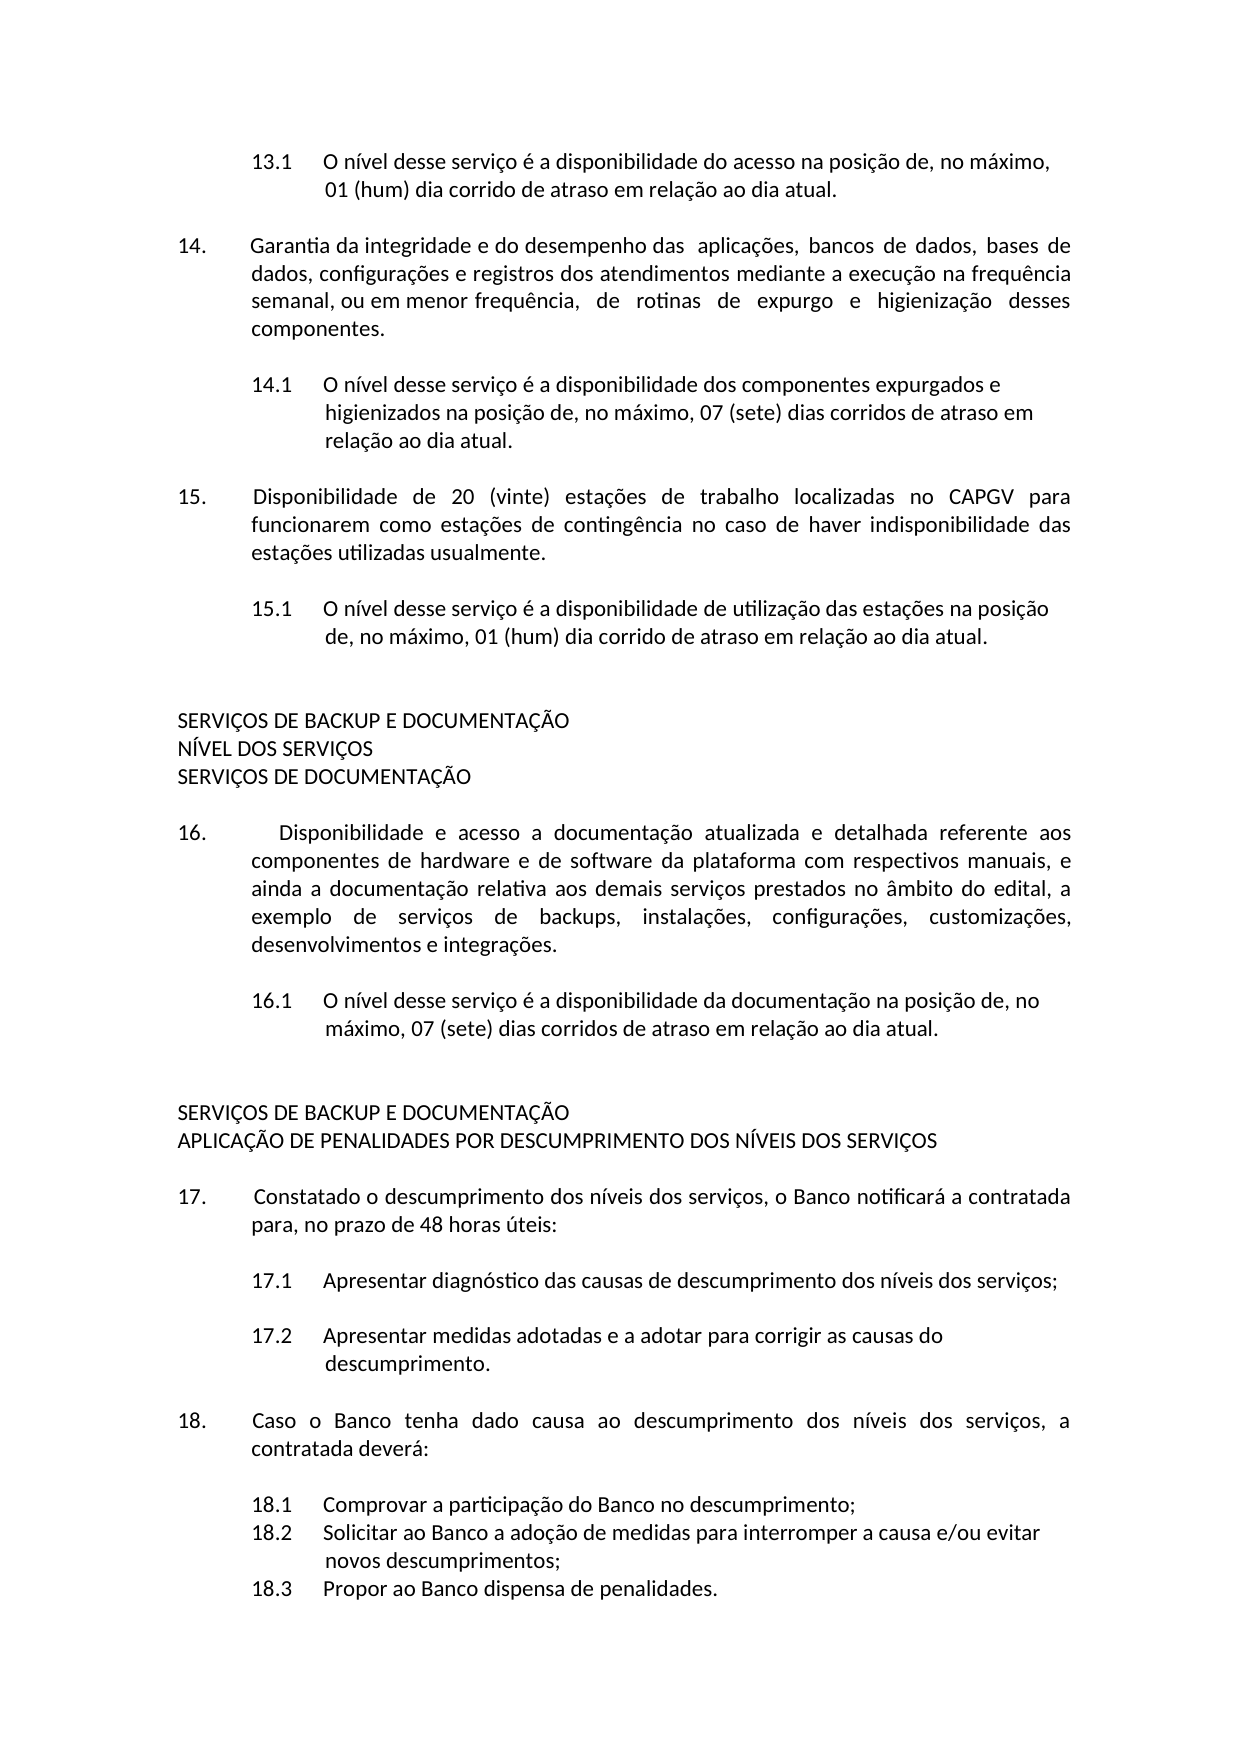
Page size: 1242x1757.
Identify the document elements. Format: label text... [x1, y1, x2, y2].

text 17.1 Apresentar diagnóstico das causas de descumprimento dos níveis dos serviços; [251, 1266, 1087, 1294]
text 18.3 Propor ao Banco dispensa de penalidades. [251, 1574, 1087, 1602]
text 16.1 O nível desse serviço é a disponibilidade da documentação na posição de, no máximo, 07 (sete) dias corridos de atraso em relação ao dia atual. [251, 986, 1046, 1042]
text SERVIÇOS DE BACKUP E DOCUMENTAÇÃO NÍVEL DOS SERVIÇOS [177, 706, 577, 762]
text 14. Garantia da integridade e do desempenho das aplicações, bancos de dados, bases de dados, configurações e registros dos atendimentos mediante a execução na frequência semanal, ou em menor frequência, de rotinas de expurgo e higienização desses componentes. [177, 231, 1071, 342]
text 16. Disponibilidade e acesso a documentação atualizada e detalhada referente aos componentes de hardware e de software da plataforma com respectivos manuais, e ainda a documentação relativa aos demais serviços prestados no âmbito do edital, a exemplo de serviços de backups, instalações, configurações, customizações, desenvolvimentos e integrações. [177, 818, 1071, 958]
text 13.1 O nível desse serviço é a disponibilidade do acesso na posição de, no máximo, [251, 147, 1087, 175]
text 01 (hum) dia corrido de atraso em relação ao dia atual. [325, 175, 1087, 203]
text 17.2 Apresentar medidas adotadas e a adotar para corrigir as causas do descumprimento. [251, 1322, 951, 1377]
text 18. Caso o Banco tenha dado causa ao descumprimento dos níveis dos serviços, a contratada deverá: [177, 1406, 1071, 1462]
text 15.1 O nível desse serviço é a disponibilidade de utilização das estações na posição de, no máximo, 01 (hum) dia corrido de atraso em relação ao dia atual. [251, 594, 1056, 650]
text SERVIÇOS DE DOCUMENTAÇÃO [177, 762, 1087, 790]
text 18.1 Comprovar a participação do Banco no descumprimento; [251, 1490, 1087, 1518]
text APLICAÇÃO DE PENALIDADES POR DESCUMPRIMENTO DOS NÍVEIS DOS SERVIÇOS [177, 1126, 1087, 1154]
text 14.1 O nível desse serviço é a disponibilidade dos componentes expurgados e higienizados na posição de, no máximo, 07 (sete) dias corridos de atraso em relação ao dia atual. [251, 371, 1039, 454]
text 15. Disponibilidade de 20 (vinte) estações de trabalho localizadas no CAPGV para funcionarem como estações de contingência no caso de haver indisponibilidade das estações utilizadas usualmente. [177, 483, 1071, 566]
text 18.2 Solicitar ao Banco a adoção de medidas para interromper a causa e/ou evitar novos descumprimentos; [251, 1518, 1049, 1574]
text 17. Constatado o descumprimento dos níveis dos serviços, o Banco notificará a contratada para, no prazo de 48 horas úteis: [177, 1182, 1071, 1238]
text SERVIÇOS DE BACKUP E DOCUMENTAÇÃO [177, 1098, 1087, 1126]
